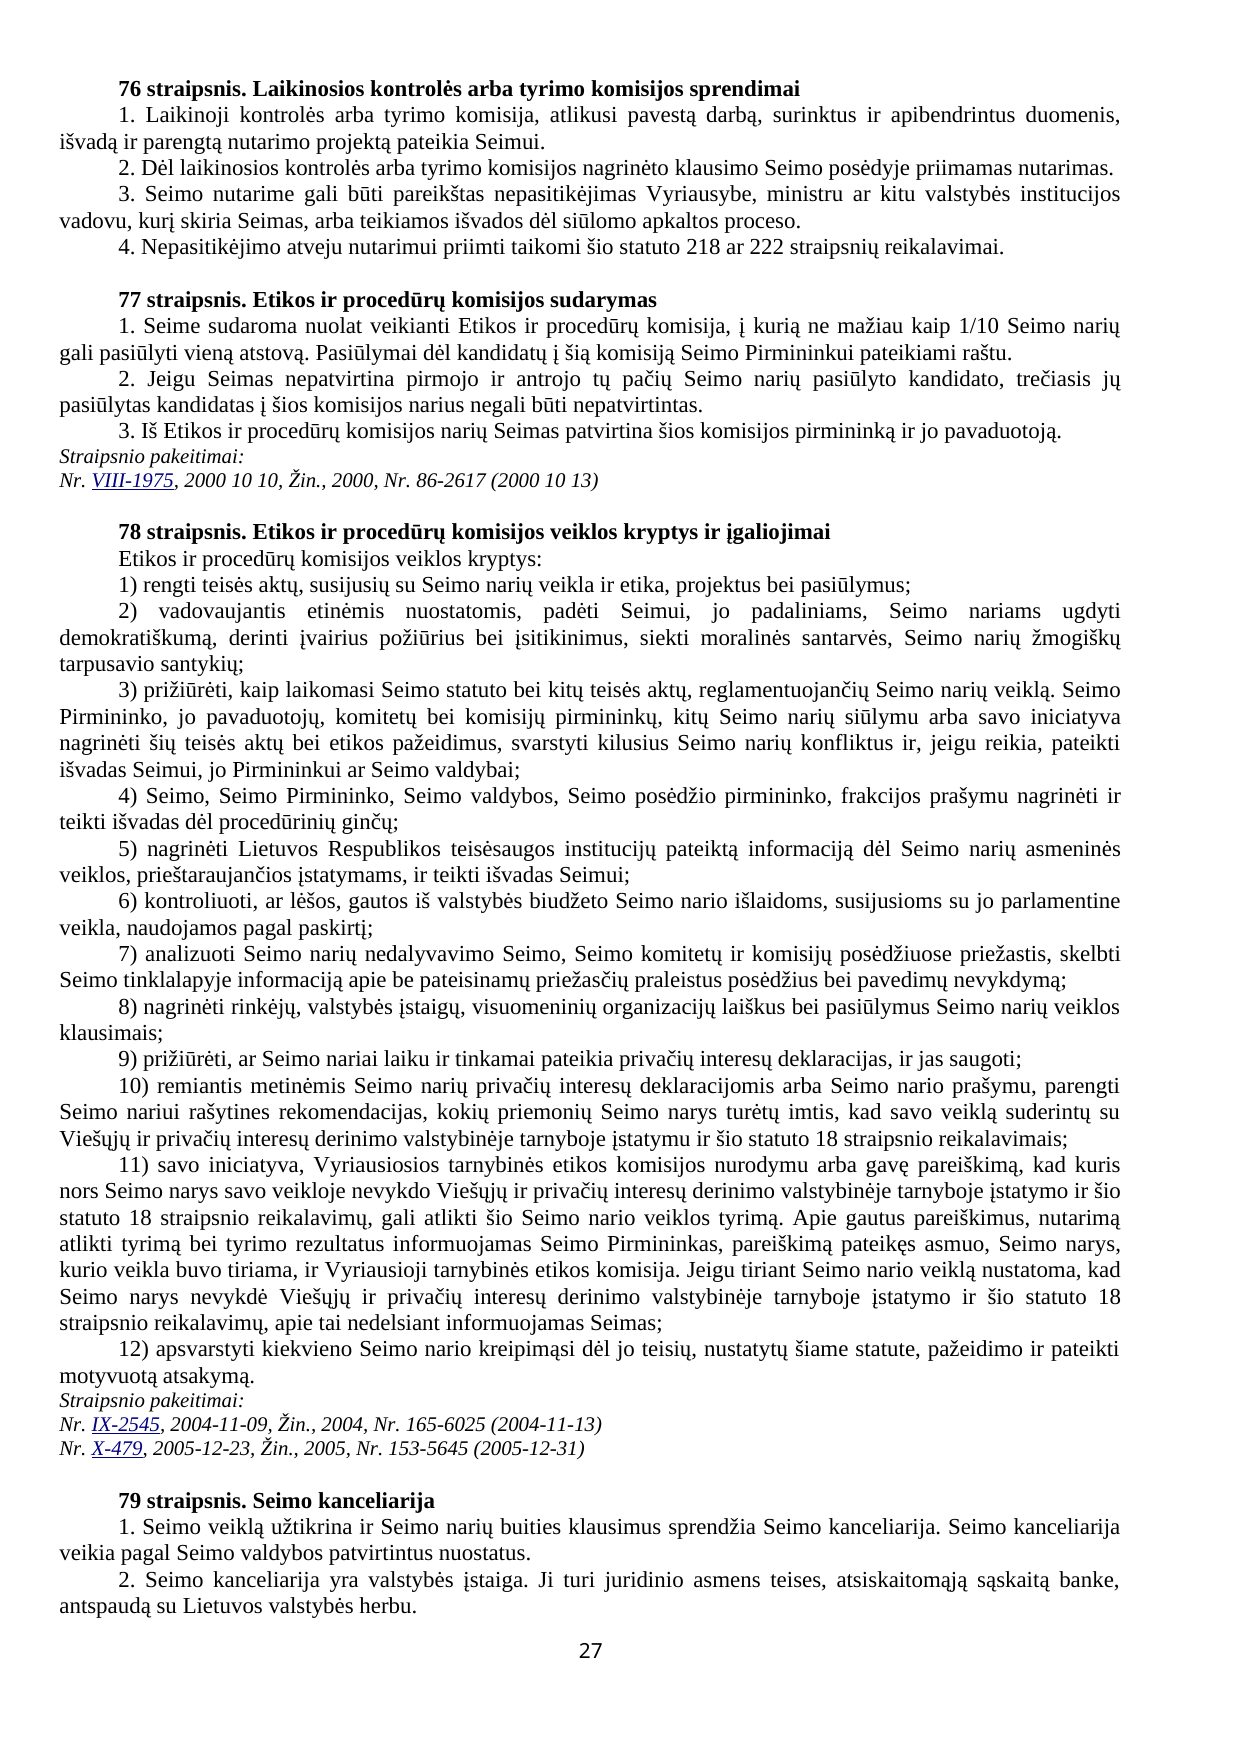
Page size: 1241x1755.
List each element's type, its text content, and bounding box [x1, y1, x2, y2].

text Nr. X-479, 2005-12-23, Žin., 2005, Nr. 153-5645 (2005-12-31) [59, 1436, 1122, 1460]
text 7) analizuoti Seimo narių nedalyvavimo Seimo, Seimo komitetų ir komisijų posėdžiuose priežastis, skelbti Seimo tinklalapyje informaciją apie be pateisinamų priežasčių praleistus posėdžius bei pavedimų nevykdymą; [59, 940, 1122, 993]
text 2. Dėl laikinosios kontrolės arba tyrimo komisijos nagrinėto klausimo Seimo posėdyje priimamas nutarimas. [59, 154, 1122, 180]
text Nr. VIII-1975, 2000 10 10, Žin., 2000, Nr. 86-2617 (2000 10 13) [59, 468, 1122, 492]
text 12) apsvarstyti kiekvieno Seimo nario kreipimąsi dėl jo teisių, nustatytų šiame statute, pažeidimo ir pateikti motyvuotą atsakymą. [59, 1335, 1122, 1388]
text 2. Jeigu Seimas nepatvirtina pirmojo ir antrojo tų pačių Seimo narių pasiūlyto kandidato, trečiasis jų pasiūlytas kandidatas į šios komisijos narius negali būti nepatvirtintas. [59, 365, 1122, 418]
text 4. Nepasitikėjimo atveju nutarimui priimti taikomi šio statuto 218 ar 222 straipsnių reikalavimai. [59, 233, 1122, 259]
text 6) kontroliuoti, ar lėšos, gautos iš valstybės biudžeto Seimo nario išlaidoms, susijusioms su jo parlamentine veikla, naudojamos pagal paskirtį; [59, 887, 1122, 940]
text Straipsnio pakeitimai: [59, 444, 1122, 468]
text 2) vadovaujantis etinėmis nuostatomis, padėti Seimui, jo padaliniams, Seimo nariams ugdyti demokratiškumą, derinti įvairius požiūrius bei įsitikinimus, siekti moralinės santarvės, Seimo narių žmogiškų tarpusavio santykių; [59, 597, 1122, 677]
text Straipsnio pakeitimai: [59, 1388, 1122, 1412]
text 3. Seimo nutarime gali būti pareikštas nepasitikėjimas Vyriausybe, ministru ar kitu valstybės institucijos vadovu, kurį skiria Seimas, arba teikiamos išvados dėl siūlomo apkaltos proceso. [59, 180, 1122, 233]
text 8) nagrinėti rinkėjų, valstybės įstaigų, visuomeninių organizacijų laiškus bei pasiūlymus Seimo narių veiklos klausimais; [59, 993, 1122, 1046]
text 1. Seime sudaroma nuolat veikianti Etikos ir procedūrų komisija, į kurią ne mažiau kaip 1/10 Seimo narių gali pasiūlyti vieną atstovą. Pasiūlymai dėl kandidatų į šią komisiją Seimo Pirmininkui pateikiami raštu. [59, 312, 1122, 365]
text Nr. IX-2545, 2004-11-09, Žin., 2004, Nr. 165-6025 (2004-11-13) [59, 1412, 1122, 1436]
text Etikos ir procedūrų komisijos veiklos kryptys: [59, 545, 1122, 571]
text 3) prižiūrėti, kaip laikomasi Seimo statuto bei kitų teisės aktų, reglamentuojančių Seimo narių veiklą. Seimo Pirmininko, jo pavaduotojų, komitetų bei komisijų pirmininkų, kitų Seimo narių siūlymu arba savo iniciatyva nagrinėti šių teisės aktų bei etikos pažeidimus, svarstyti kilusius Seimo narių konfliktus ir, jeigu reikia, pateikti išvadas Seimui, jo Pirmininkui ar Seimo valdybai; [59, 677, 1122, 782]
text 9) prižiūrėti, ar Seimo nariai laiku ir tinkamai pateikia privačių interesų deklaracijas, ir jas saugoti; [59, 1046, 1122, 1072]
text 11) savo iniciatyva, Vyriausiosios tarnybinės etikos komisijos nurodymu arba gavę pareiškimą, kad kuris nors Seimo narys savo veikloje nevykdo Viešųjų ir privačių interesų derinimo valstybinėje tarnyboje įstatymo ir šio statuto 18 straipsnio reikalavimų, gali atlikti šio Seimo nario veiklos tyrimą. Apie gautus pareiškimus, nutarimą atlikti tyrimą bei tyrimo rezultatus informuojamas Seimo Pirmininkas, pareiškimą pateikęs asmuo, Seimo narys, kurio veikla buvo tiriama, ir Vyriausioji tarnybinės etikos komisija. Jeigu tiriant Seimo nario veiklą nustatoma, kad Seimo narys nevykdė Viešųjų ir privačių interesų derinimo valstybinėje tarnyboje įstatymo ir šio statuto 18 straipsnio reikalavimų, apie tai nedelsiant informuojamas Seimas; [59, 1151, 1122, 1335]
text 1. Laikinoji kontrolės arba tyrimo komisija, atlikusi pavestą darbą, surinktus ir apibendrintus duomenis, išvadą ir parengtą nutarimo projektą pateikia Seimui. [59, 101, 1122, 154]
text 77 straipsnis. Etikos ir procedūrų komisijos sudarymas [59, 286, 1122, 312]
text 5) nagrinėti Lietuvos Respublikos teisėsaugos institucijų pateiktą informaciją dėl Seimo narių asmeninės veiklos, prieštaraujančios įstatymams, ir teikti išvadas Seimui; [59, 835, 1122, 887]
text 2. Seimo kanceliarija yra valstybės įstaiga. Ji turi juridinio asmens teises, atsiskaitomąją sąskaitą banke, antspaudą su Lietuvos valstybės herbu. [59, 1566, 1122, 1618]
text 4) Seimo, Seimo Pirmininko, Seimo valdybos, Seimo posėdžio pirmininko, frakcijos prašymu nagrinėti ir teikti išvadas dėl procedūrinių ginčų; [59, 782, 1122, 835]
text 3. Iš Etikos ir procedūrų komisijos narių Seimas patvirtina šios komisijos pirmininką ir jo pavaduotoją. [59, 418, 1122, 444]
text 78 straipsnis. Etikos ir procedūrų komisijos veiklos kryptys ir įgaliojimai [59, 518, 1122, 545]
text 1) rengti teisės aktų, susijusių su Seimo narių veikla ir etika, projektus bei pasiūlymus; [59, 571, 1122, 597]
text 76 straipsnis. Laikinosios kontrolės arba tyrimo komisijos sprendimai [59, 75, 1122, 101]
text 1. Seimo veiklą užtikrina ir Seimo narių buities klausimus sprendžia Seimo kanceliarija. Seimo kanceliarija veikia pagal Seimo valdybos patvirtintus nuostatus. [59, 1513, 1122, 1566]
text 10) remiantis metinėmis Seimo narių privačių interesų deklaracijomis arba Seimo nario prašymu, parengti Seimo nariui rašytines rekomendacijas, kokių priemonių Seimo narys turėtų imtis, kad savo veiklą suderintų su Viešųjų ir privačių interesų derinimo valstybinėje tarnyboje įstatymu ir šio statuto 18 straipsnio reikalavimais; [59, 1072, 1122, 1151]
text 79 straipsnis. Seimo kanceliarija [59, 1487, 1122, 1513]
